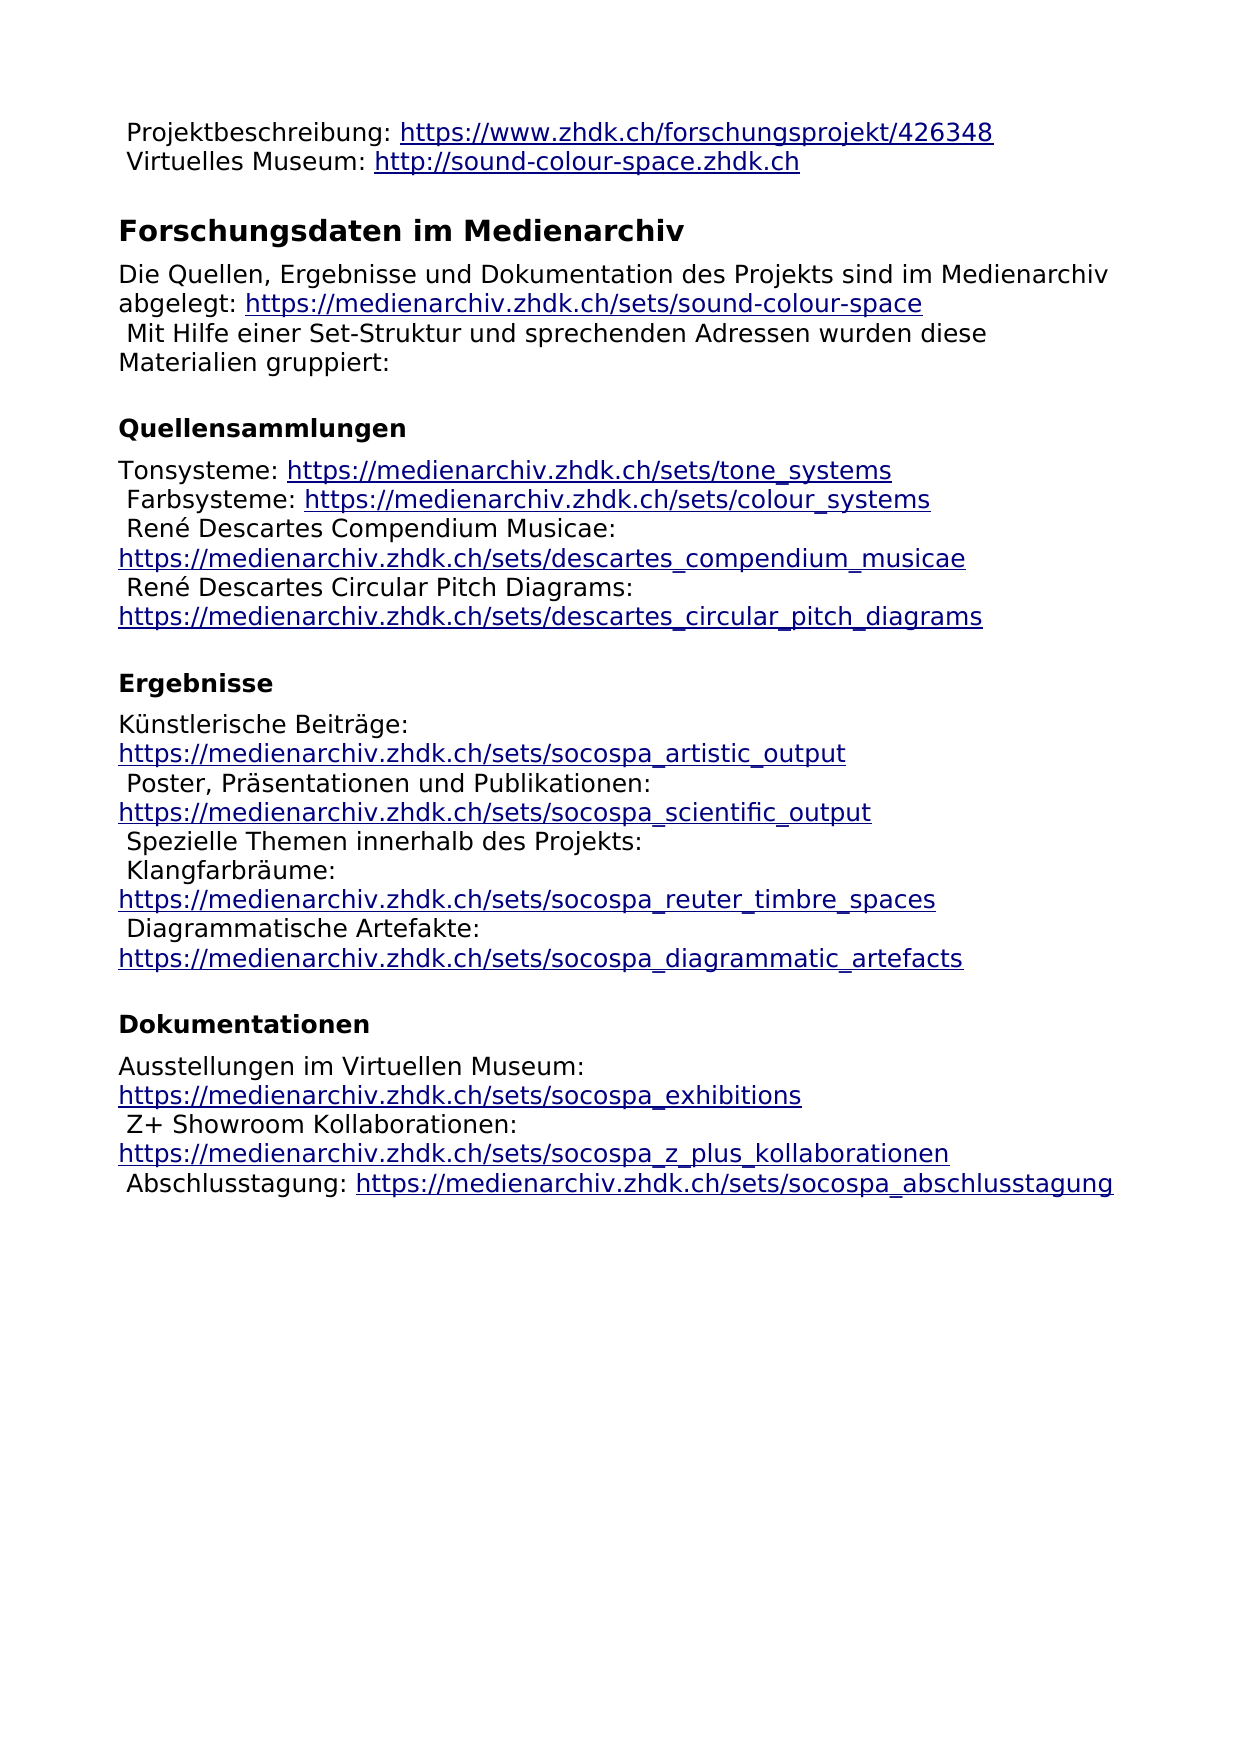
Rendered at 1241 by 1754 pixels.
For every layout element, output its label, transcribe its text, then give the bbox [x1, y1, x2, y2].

text Ausstellungen im Virtuellen Museum: https://medienarchiv.zhdk.ch/sets/socospa_exhibitions Z+ Showroom Kollaborationen: https://medienarchiv.zhdk.ch/sets/socospa_z_plus_kollaborationen Abschlusstagung: https://medienarchiv.zhdk.ch/sets/socospa_abschlusstagung [118, 1052, 1122, 1198]
subtitle Dokumentationen [118, 1010, 1122, 1039]
subtitle Quellensammlungen [118, 414, 1122, 444]
subtitle Ergebnisse [118, 669, 1122, 698]
subtitle Forschungsdaten im Medienarchiv [118, 214, 1122, 248]
text Künstlerische Beiträge: https://medienarchiv.zhdk.ch/sets/socospa_artistic_output Poster, Präsentationen und Publikationen: https://medienarchiv.zhdk.ch/sets/socospa_scientific_output Spezielle Themen innerhalb des Projekts: Klangfarbräume: https://medienarchiv.zhdk.ch/sets/socospa_reuter_timbre_spaces Diagrammatische Artefakte: https://medienarchiv.zhdk.ch/sets/socospa_diagrammatic_artefacts [118, 710, 1122, 973]
text Die Quellen, Ergebnisse und Dokumentation des Projekts sind im Medienarchiv abgelegt: https://medienarchiv.zhdk.ch/sets/sound-colour-space Mit Hilfe einer Set-Struktur und sprechenden Adressen wurden diese Materialien gruppiert: [118, 260, 1122, 377]
text Tonsysteme: https://medienarchiv.zhdk.ch/sets/tone_systems Farbsysteme: https://medienarchiv.zhdk.ch/sets/colour_systems René Descartes Compendium Musicae: https://medienarchiv.zhdk.ch/sets/descartes_compendium_musicae René Descartes Circular Pitch Diagrams: https://medienarchiv.zhdk.ch/sets/descartes_circular_pitch_diagrams [118, 456, 1122, 631]
text Projektbeschreibung: https://www.zhdk.ch/forschungsprojekt/426348 Virtuelles Museum: http://sound-colour-space.zhdk.ch [118, 118, 1122, 176]
